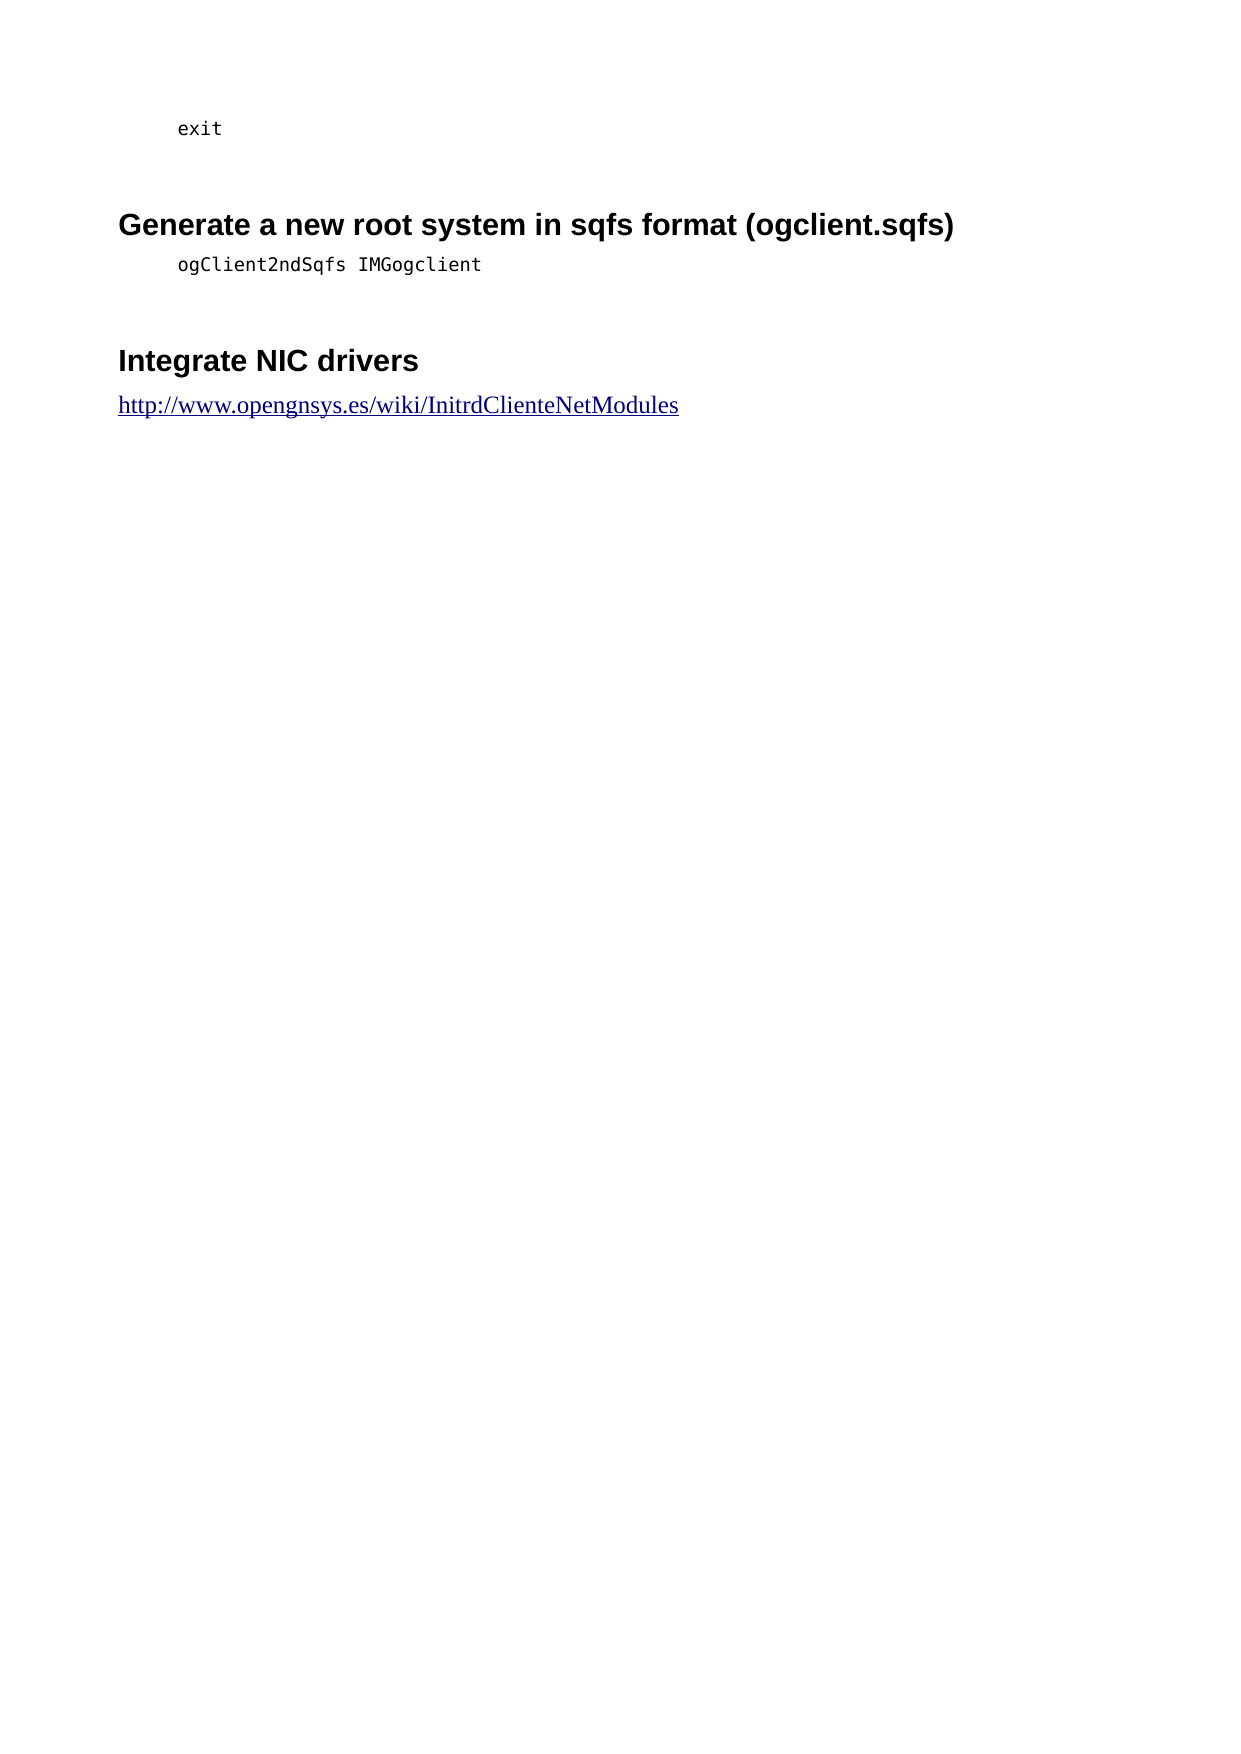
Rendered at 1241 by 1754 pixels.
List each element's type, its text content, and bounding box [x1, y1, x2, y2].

text ​http://www.opengnsys.es/wiki/InitrdClienteNetModules [118, 390, 1122, 419]
subtitle Integrate NIC drivers [118, 342, 1122, 377]
subtitle Generate a new root system in sqfs format (ogclient.sqfs) [118, 206, 1122, 242]
text exit [177, 118, 1063, 140]
text ogClient2ndSqfs IMGogclient [177, 254, 1063, 276]
